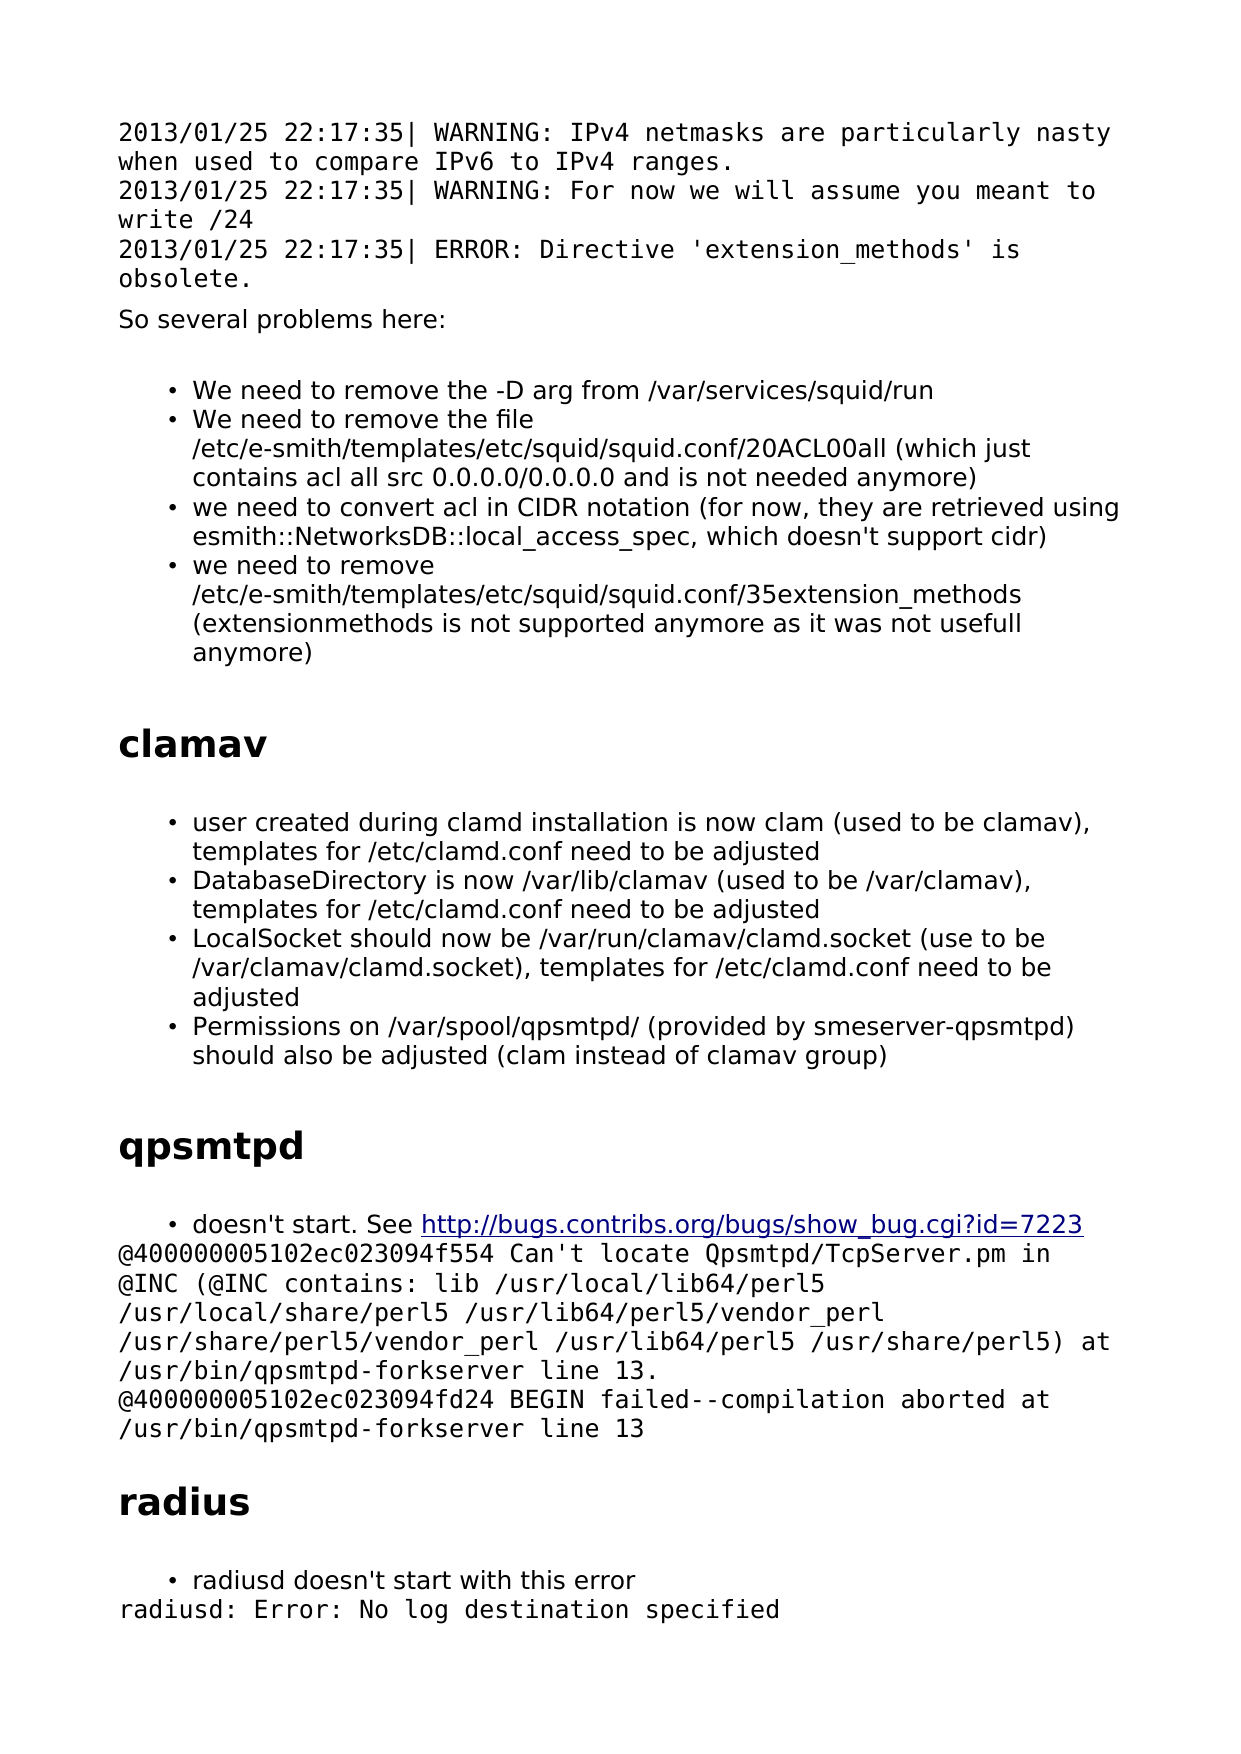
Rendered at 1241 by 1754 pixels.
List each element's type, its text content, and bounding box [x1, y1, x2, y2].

subtitle radius [118, 1481, 1122, 1524]
list radiusd doesn't start with this error [177, 1566, 1122, 1595]
list user created during clamd installation is now clam (used to be clamav), templates for /etc/clamd.conf need to be adjusted [177, 808, 1122, 866]
list Permissions on /var/spool/qpsmtpd/ (provided by smeserver-qpsmtpd) should also be adjusted (clam instead of clamav group) [177, 1012, 1122, 1070]
text 2013/01/25 22:17:35| WARNING: IPv4 netmasks are particularly nasty when used to compare IPv6 to IPv4 ranges. 2013/01/25 22:17:35| WARNING: For now we will assume you meant to write /24 2013/01/25 22:17:35| ERROR: Directive 'extension_methods' is obsolete. [118, 118, 1122, 293]
list we need to remove /etc/e-smith/templates/etc/squid/squid.conf/35extension_methods (extensionmethods is not supported anymore as it was not usefull anymore) [177, 551, 1122, 668]
list LocalSocket should now be /var/run/clamav/clamd.socket (use to be /var/clamav/clamd.socket), templates for /etc/clamd.conf need to be adjusted [177, 924, 1122, 1012]
list We need to remove the -D arg from /var/services/squid/run [177, 376, 1122, 405]
subtitle clamav [118, 722, 1122, 766]
list we need to convert acl in CIDR notation (for now, they are retrieved using esmith::NetworksDB::local_access_spec, which doesn't support cidr) [177, 493, 1122, 551]
text So several problems here: [118, 305, 1122, 334]
text radiusd: Error: No log destination specified [118, 1595, 1122, 1624]
subtitle qpsmtpd [118, 1125, 1122, 1168]
list We need to remove the file /etc/e-smith/templates/etc/squid/squid.conf/20ACL00all (which just contains acl all src 0.0.0.0/0.0.0.0 and is not needed anymore) [177, 405, 1122, 493]
list DatabaseDirectory is now /var/lib/clamav (used to be /var/clamav), templates for /etc/clamd.conf need to be adjusted [177, 866, 1122, 924]
list doesn't start. See http://bugs.contribs.org/bugs/show_bug.cgi?id=7223 [177, 1210, 1122, 1239]
text @400000005102ec023094f554 Can't locate Qpsmtpd/TcpServer.pm in @INC (@INC contains: lib /usr/local/lib64/perl5 /usr/local/share/perl5 /usr/lib64/perl5/vendor_perl /usr/share/perl5/vendor_perl /usr/lib64/perl5 /usr/share/perl5) at /usr/bin/qpsmtpd-forkserver line 13. @400000005102ec023094fd24 BEGIN failed--compilation aborted at /usr/bin/qpsmtpd-forkserver line 13 [118, 1239, 1122, 1444]
